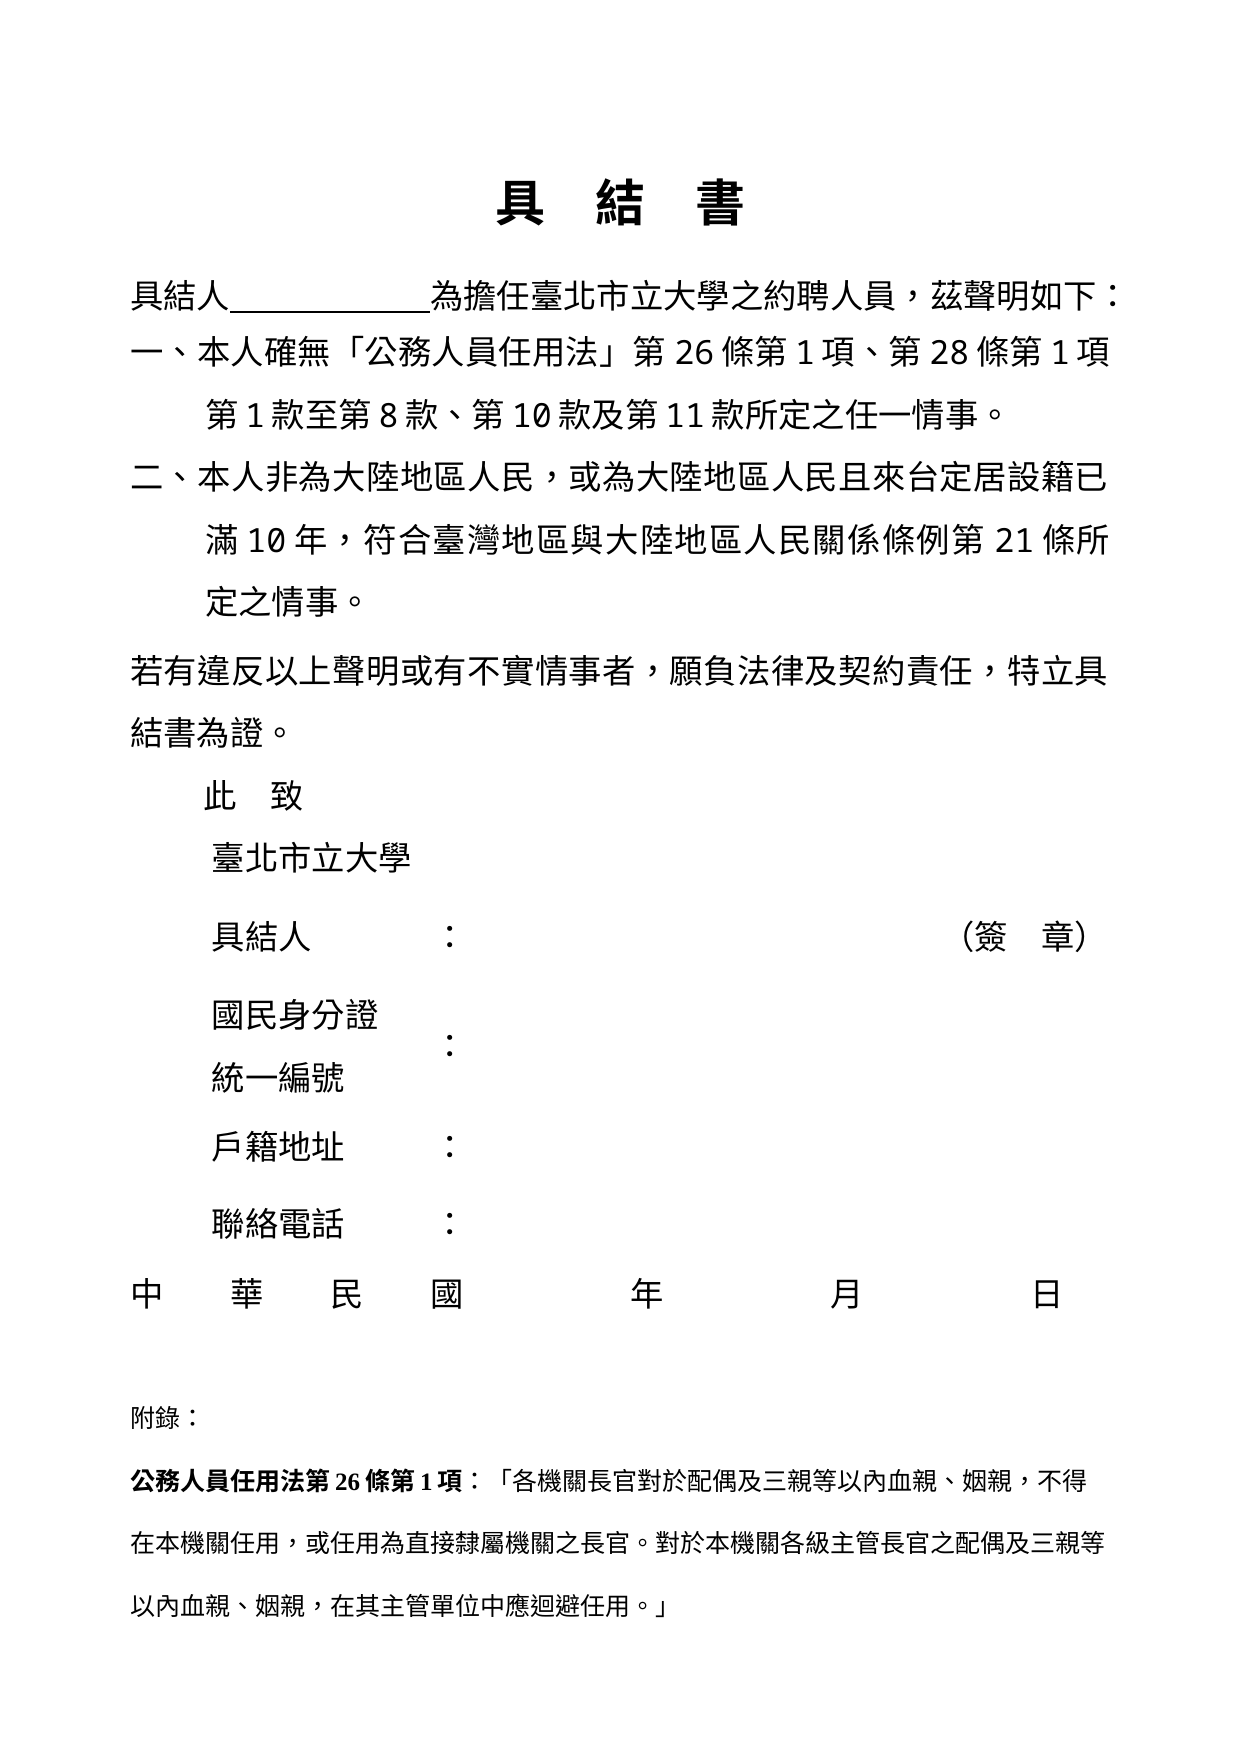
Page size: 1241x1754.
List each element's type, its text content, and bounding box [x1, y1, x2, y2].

text 二、本人非為大陸地區人民，或為大陸地區人民且來台定居設籍已滿10年，符合臺灣地區與大陸地區人民關係條例第21條所定之情事。 [130, 439, 1110, 627]
table_cell ： [422, 877, 481, 971]
text 附錄： [130, 1375, 1110, 1437]
table_cell 聯絡電話 [200, 1173, 422, 1250]
table_cell ： [422, 971, 481, 1096]
table_cell [481, 971, 1119, 1096]
table_cell ： [422, 1173, 481, 1250]
table_cell 戶籍地址 [200, 1096, 422, 1173]
text 若有違反以上聲明或有不實情事者，願負法律及契約責任，特立具結書為證。 [130, 627, 1110, 752]
text 一、本人確無「公務人員任用法」第26條第1項、第28條第1項第1款至第8款、第10款及第11款所定之任一情事。 [130, 314, 1110, 439]
text 公務人員任用法第26條第1項：「各機關長官對於配偶及三親等以內血親、姻親，不得在本機關任用，或任用為直接隸屬機關之長官。對於本機關各級主管長官之配偶及三親等以內血親、姻親，在其主管單位中應迴避任用。」 [130, 1437, 1110, 1625]
table_cell 國民身分證 統一編號 [200, 971, 422, 1096]
text 此 致 [130, 752, 1110, 814]
table_cell ： [422, 1096, 481, 1173]
text 中 華 民 國 年 月 日 [130, 1250, 1110, 1312]
table_cell 具結人 [200, 877, 422, 971]
table_cell [481, 1173, 1119, 1250]
table_cell （簽 章） [481, 877, 1119, 971]
text 具結人 為擔任臺北市立大學之約聘人員，茲聲明如下： [130, 252, 1110, 314]
text 具 結 書 [130, 127, 1110, 252]
table_header 臺北市立大學 [200, 815, 1119, 877]
table_cell [481, 1096, 1119, 1173]
